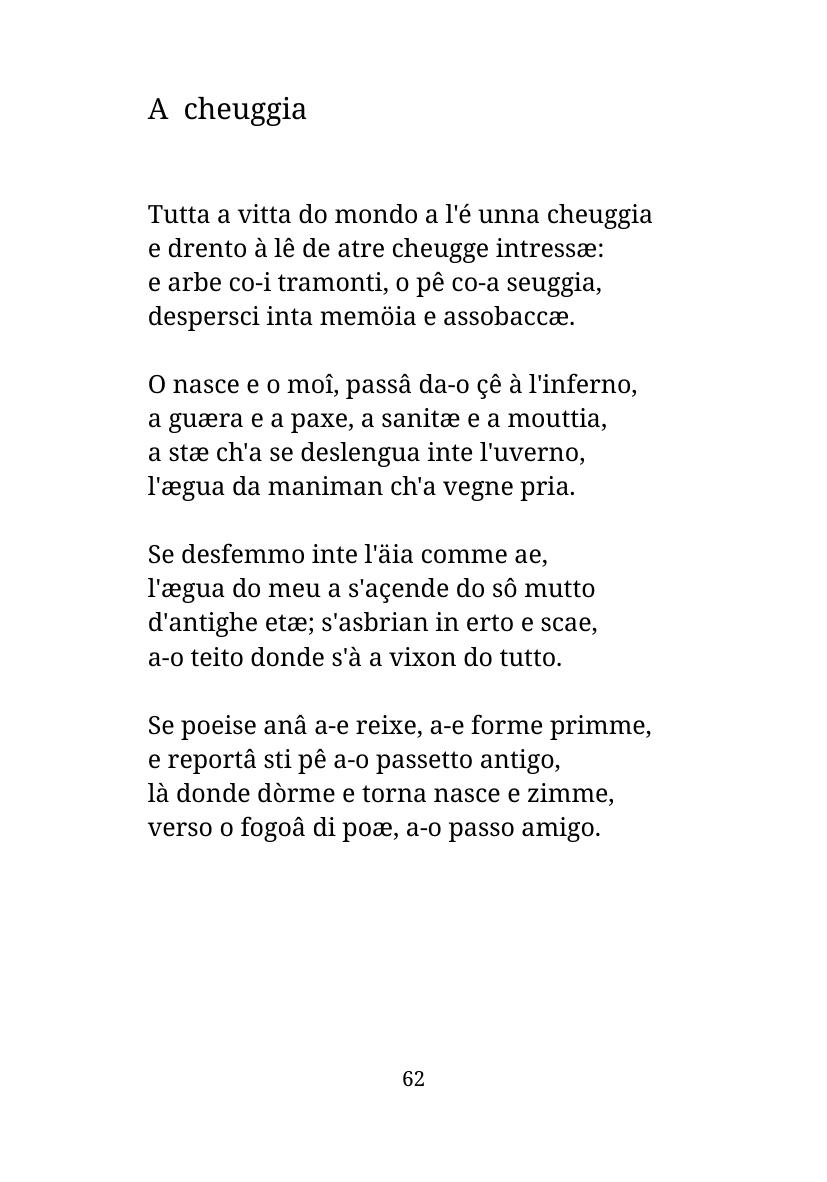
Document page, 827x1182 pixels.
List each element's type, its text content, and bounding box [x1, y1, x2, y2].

text e reportâ sti pê a-o passetto antigo, [118, 741, 709, 775]
text despersci inta memöia e assobaccæ. [118, 298, 709, 333]
text a stæ ch'a se deslengua inte l'uverno, [118, 435, 709, 469]
text O nasce e o moî, passâ da-o çê à l'inferno, [118, 367, 709, 401]
text là donde dòrme e torna nasce e zimme, [118, 775, 709, 809]
text Se poeise anâ a-e reixe, a-e forme primme, [118, 707, 709, 741]
text e drento à lê de atre cheugge intressæ: [118, 230, 709, 264]
text a-o teito donde s'à a vixon do tutto. [118, 639, 709, 673]
text a guæra e a paxe, a sanitæ e a mouttia, [118, 401, 709, 435]
text Tutta a vitta do mondo a l'é unna cheuggia [118, 196, 709, 230]
text l'ægua da maniman ch'a vegne pria. [118, 469, 709, 503]
text l'ægua do meu a s'açende do sô mutto [118, 571, 709, 605]
text Se desfemmo inte l'äia comme ae, [118, 537, 709, 571]
text e arbe co-i tramonti, o pê co-a seuggia, [118, 264, 709, 298]
text A cheuggia [118, 88, 709, 128]
text verso o fogoâ di poæ, a-o passo amigo. [118, 809, 709, 843]
text d'antighe etæ; s'asbrian in erto e scae, [118, 605, 709, 639]
